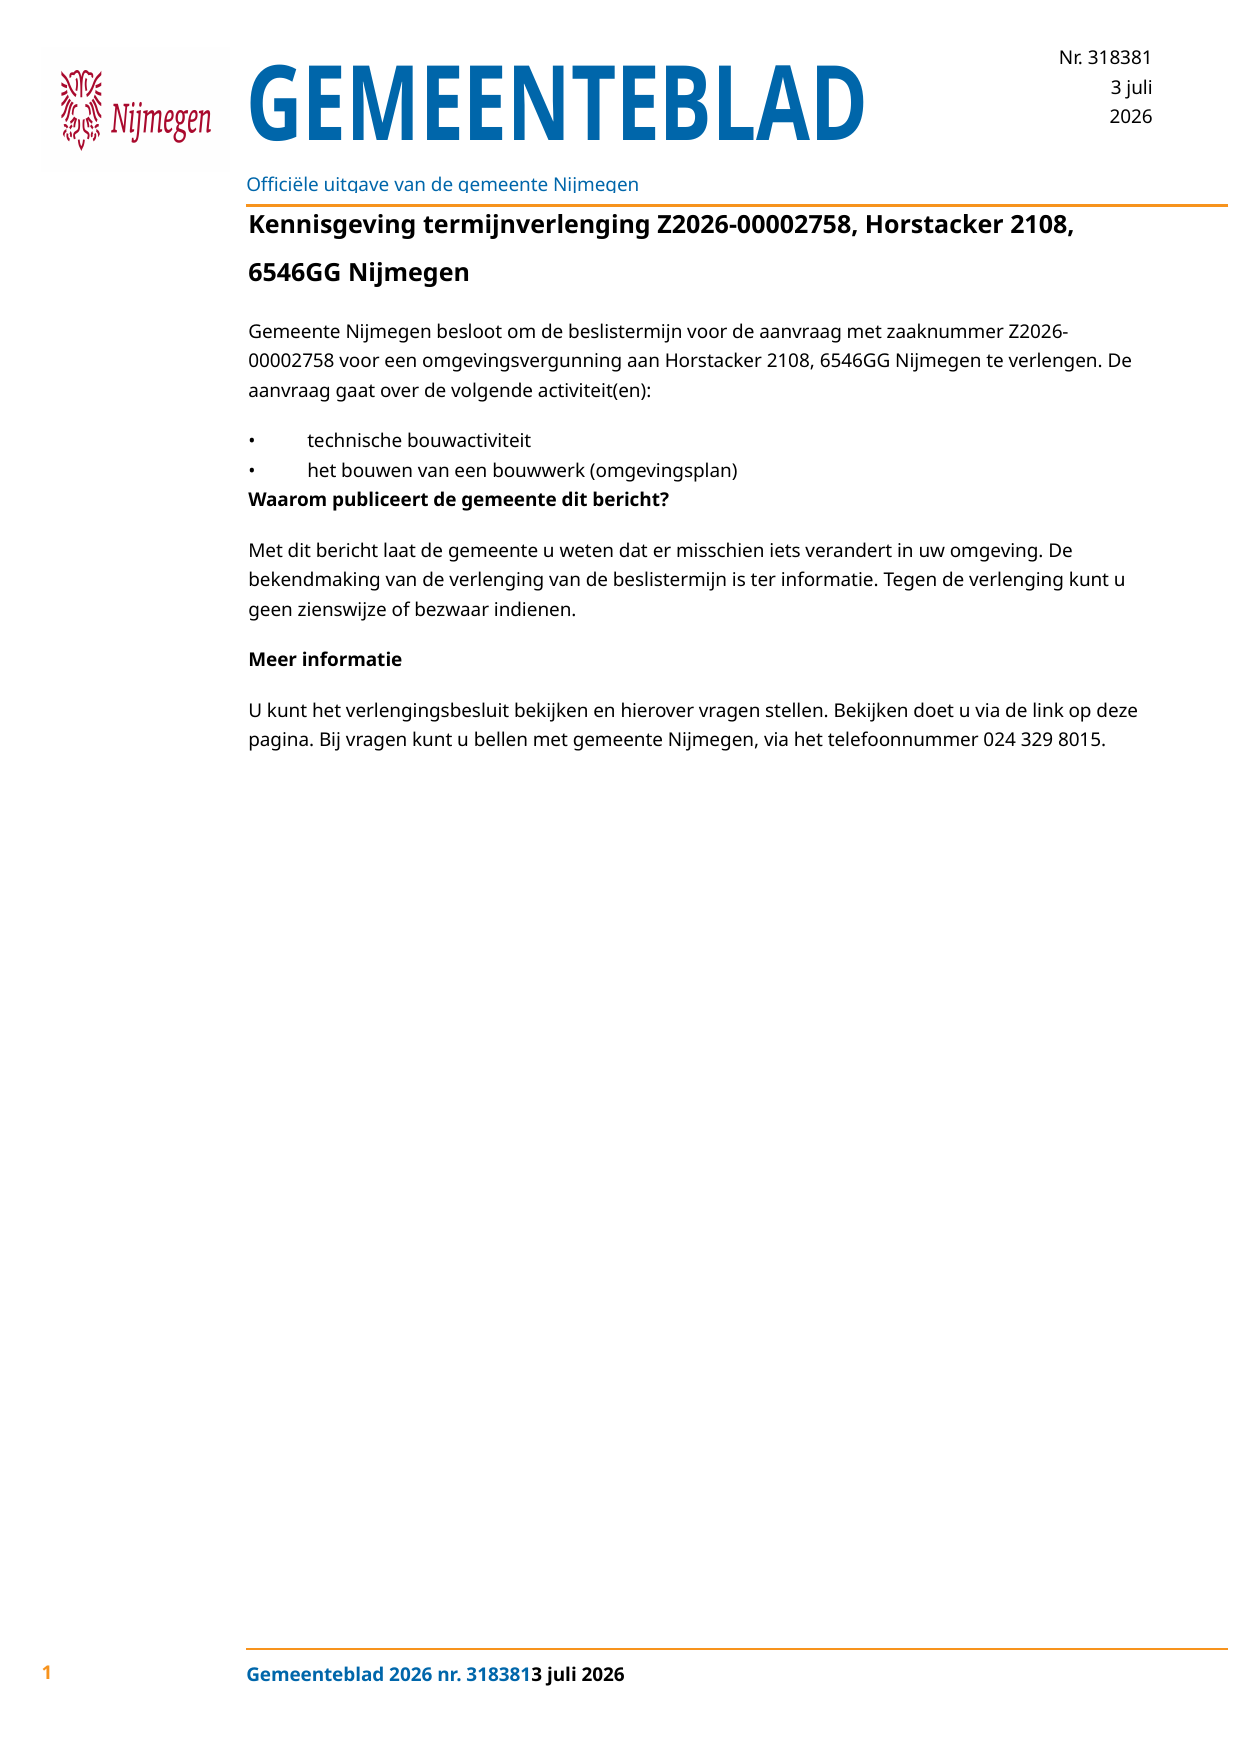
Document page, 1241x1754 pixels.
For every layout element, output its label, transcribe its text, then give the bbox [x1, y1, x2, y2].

list technische bouwactiviteit [248, 427, 1152, 453]
picture [41, 47, 231, 172]
text Meer informatie [248, 647, 1152, 672]
text U kunt het verlengingsbesluit bekijken en hierover vragen stellen. Bekijken doet u via de link op deze pagina. Bij vragen kunt u bellen met gemeente Nijmegen, via het telefoonnummer 024 329 8015. [248, 697, 1152, 752]
text Kennisgeving termijnverlenging Z2026-00002758, Horstacker 2108, 6546GG Nijmegen [248, 207, 1152, 288]
text Gemeente Nijmegen besloot om de beslistermijn voor de aanvraag met zaaknummer Z2026-00002758 voor een omgevingsvergunning aan Horstacker 2108, 6546GG Nijmegen te verlengen. De aanvraag gaat over de volgende activiteit(en): [248, 318, 1152, 403]
list het bouwen van een bouwwerk (omgevingsplan) [248, 457, 1152, 483]
text Waarom publiceert de gemeente dit bericht? [248, 487, 1152, 512]
text Met dit bericht laat de gemeente u weten dat er misschien iets verandert in uw omgeving. De bekendmaking van de verlenging van de beslistermijn is ter informatie. Tegen de verlenging kunt u geen zienswijze of bezwaar indienen. [248, 537, 1152, 622]
